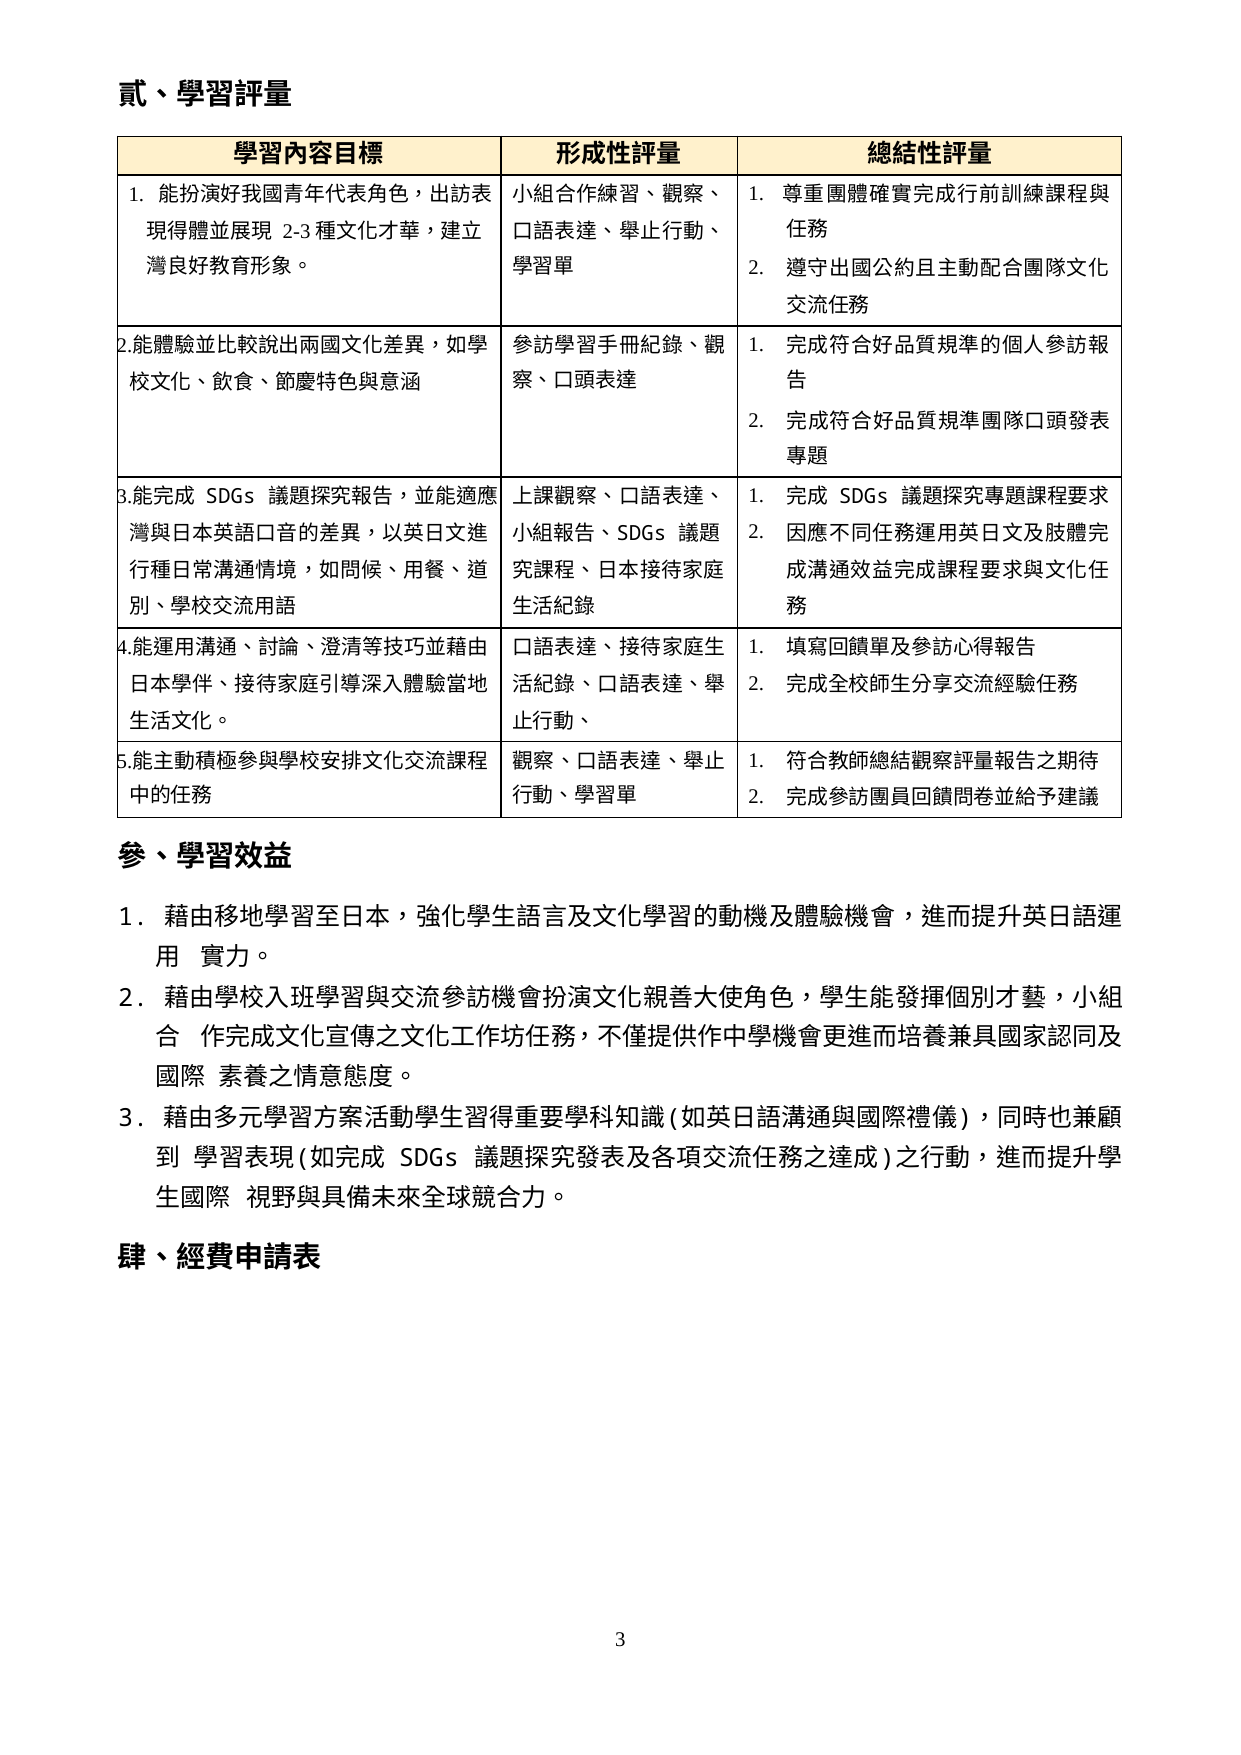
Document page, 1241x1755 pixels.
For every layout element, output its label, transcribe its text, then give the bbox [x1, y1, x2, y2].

table_cell 1. 能扮演好我國青年代表角色，出訪表 [118, 176, 500, 212]
table_cell 2. [738, 401, 773, 438]
table_cell 成溝通效益完成課程要求與文化任 [773, 552, 1121, 589]
table_cell 察、口頭表達 [502, 363, 737, 476]
table_cell 小組報告、SDGs 議題探 [502, 514, 737, 552]
text 貳、學習評量 [118, 75, 1134, 112]
table_cell 灣與日本英語口音的差異，以英日文進 [118, 514, 500, 552]
table_cell [738, 287, 773, 325]
table_header 學習內容目標 [118, 137, 500, 174]
table_cell 任務 [773, 212, 1121, 249]
table_cell 2. [738, 779, 773, 817]
table_header 總結性評量 [738, 137, 1121, 174]
table_cell 止行動、 [502, 703, 737, 741]
table_cell 日本學伴、接待家庭引導深入體驗當地 [118, 665, 500, 702]
table_cell 2. [738, 514, 773, 552]
table_cell 因應不同任務運用英日文及肢體完 [773, 514, 1121, 552]
table_cell 校文化、飲食、節慶特色與意涵 [118, 363, 500, 476]
table_cell 完成 SDGs 議題探究專題課程要求 [773, 478, 1121, 514]
table_cell 觀察、口語表達、舉止 [502, 742, 737, 779]
table_cell [738, 212, 773, 249]
table_cell 3.能完成 SDGs 議題探究報告，並能適應台 [118, 478, 500, 514]
table_cell 灣良好教育形象。 [118, 250, 500, 325]
table_cell 告 [773, 363, 1121, 401]
table_cell 究課程、日本接待家庭 [502, 552, 737, 589]
table_cell 行動、學習單 [502, 779, 737, 817]
table_cell 完成符合好品質規準團隊口頭發表 [773, 401, 1121, 438]
table_cell 填寫回饋單及參訪心得報告 [773, 629, 1121, 665]
table_cell 口語表達、接待家庭生 [502, 629, 737, 665]
table_cell 務 [773, 589, 1121, 627]
table_cell [738, 552, 773, 589]
table_cell 專題 [773, 438, 1121, 476]
table_cell 1. [738, 742, 773, 779]
table_cell 行種日常溝通情境，如問候、用餐、道 [118, 552, 500, 589]
table_cell 中的任務 [118, 779, 500, 817]
table_cell 1. [738, 629, 773, 665]
table_cell 4.能運用溝通、討論、澄清等技巧並藉由 [118, 629, 500, 665]
table_cell 現得體並展現 2-3 種文化才華，建立台 [118, 212, 500, 249]
subtitle 肆、經費申請表 [118, 1233, 1134, 1276]
table_cell 別、學校交流用語 [118, 589, 500, 627]
table_header 形成性評量 [502, 137, 737, 174]
table_cell [738, 589, 773, 627]
text 參、學習效益 [118, 833, 1134, 875]
table_cell 交流任務 [773, 287, 1121, 325]
text 1. 藉由移地學習至日本，強化學生語言及文化學習的動機及體驗機會，進而提升英日語運用 實力。 [118, 896, 1123, 972]
table_cell 1. [738, 478, 773, 514]
table_cell 2. [738, 665, 773, 741]
table_cell 學習單 [502, 250, 737, 325]
table_cell 遵守出國公約且主動配合團隊文化 [773, 250, 1121, 287]
table_cell 尊重團體確實完成行前訓練課程與 [773, 176, 1121, 212]
table_cell 5.能主動積極參與學校安排文化交流課程 [118, 742, 500, 779]
table_cell 口語表達、舉止行動、 [502, 212, 737, 249]
table_cell 完成全校師生分享交流經驗任務 [773, 665, 1121, 741]
table_cell 2.能體驗並比較說出兩國文化差異，如學 [118, 327, 500, 363]
table_cell 1. [738, 327, 773, 363]
text 3. 藉由多元學習方案活動學生習得重要學科知識(如英日語溝通與國際禮儀)，同時也兼顧到 學習表現(如完成 SDGs 議題探究發表及各項交流任務之達成)之行動，進而提升學生國際 視野與具備未來全球競合力。 [118, 1097, 1123, 1213]
table_cell 完成參訪團員回饋問卷並給予建議 [773, 779, 1121, 817]
table_cell 生活文化。 [118, 703, 500, 741]
table_cell 上課觀察、口語表達、 [502, 478, 737, 514]
table_cell 小組合作練習、觀察、 [502, 176, 737, 212]
table_cell 參訪學習手冊紀錄、觀 [502, 327, 737, 363]
table_cell 1. [738, 176, 773, 212]
text 2. 藉由學校入班學習與交流參訪機會扮演文化親善大使角色，學生能發揮個別才藝，小組合 作完成文化宣傳之文化工作坊任務，不僅提供作中學機會更進而培養兼具國家認同及國際 素養之情意態度。 [118, 977, 1123, 1093]
table_cell [738, 438, 773, 476]
table_cell 完成符合好品質規準的個人參訪報 [773, 327, 1121, 363]
table_cell 符合教師總結觀察評量報告之期待 [773, 742, 1121, 779]
table_cell 生活紀錄 [502, 589, 737, 627]
table_cell [738, 363, 773, 401]
table_cell 2. [738, 250, 773, 287]
table_cell 活紀錄、口語表達、舉 [502, 665, 737, 702]
